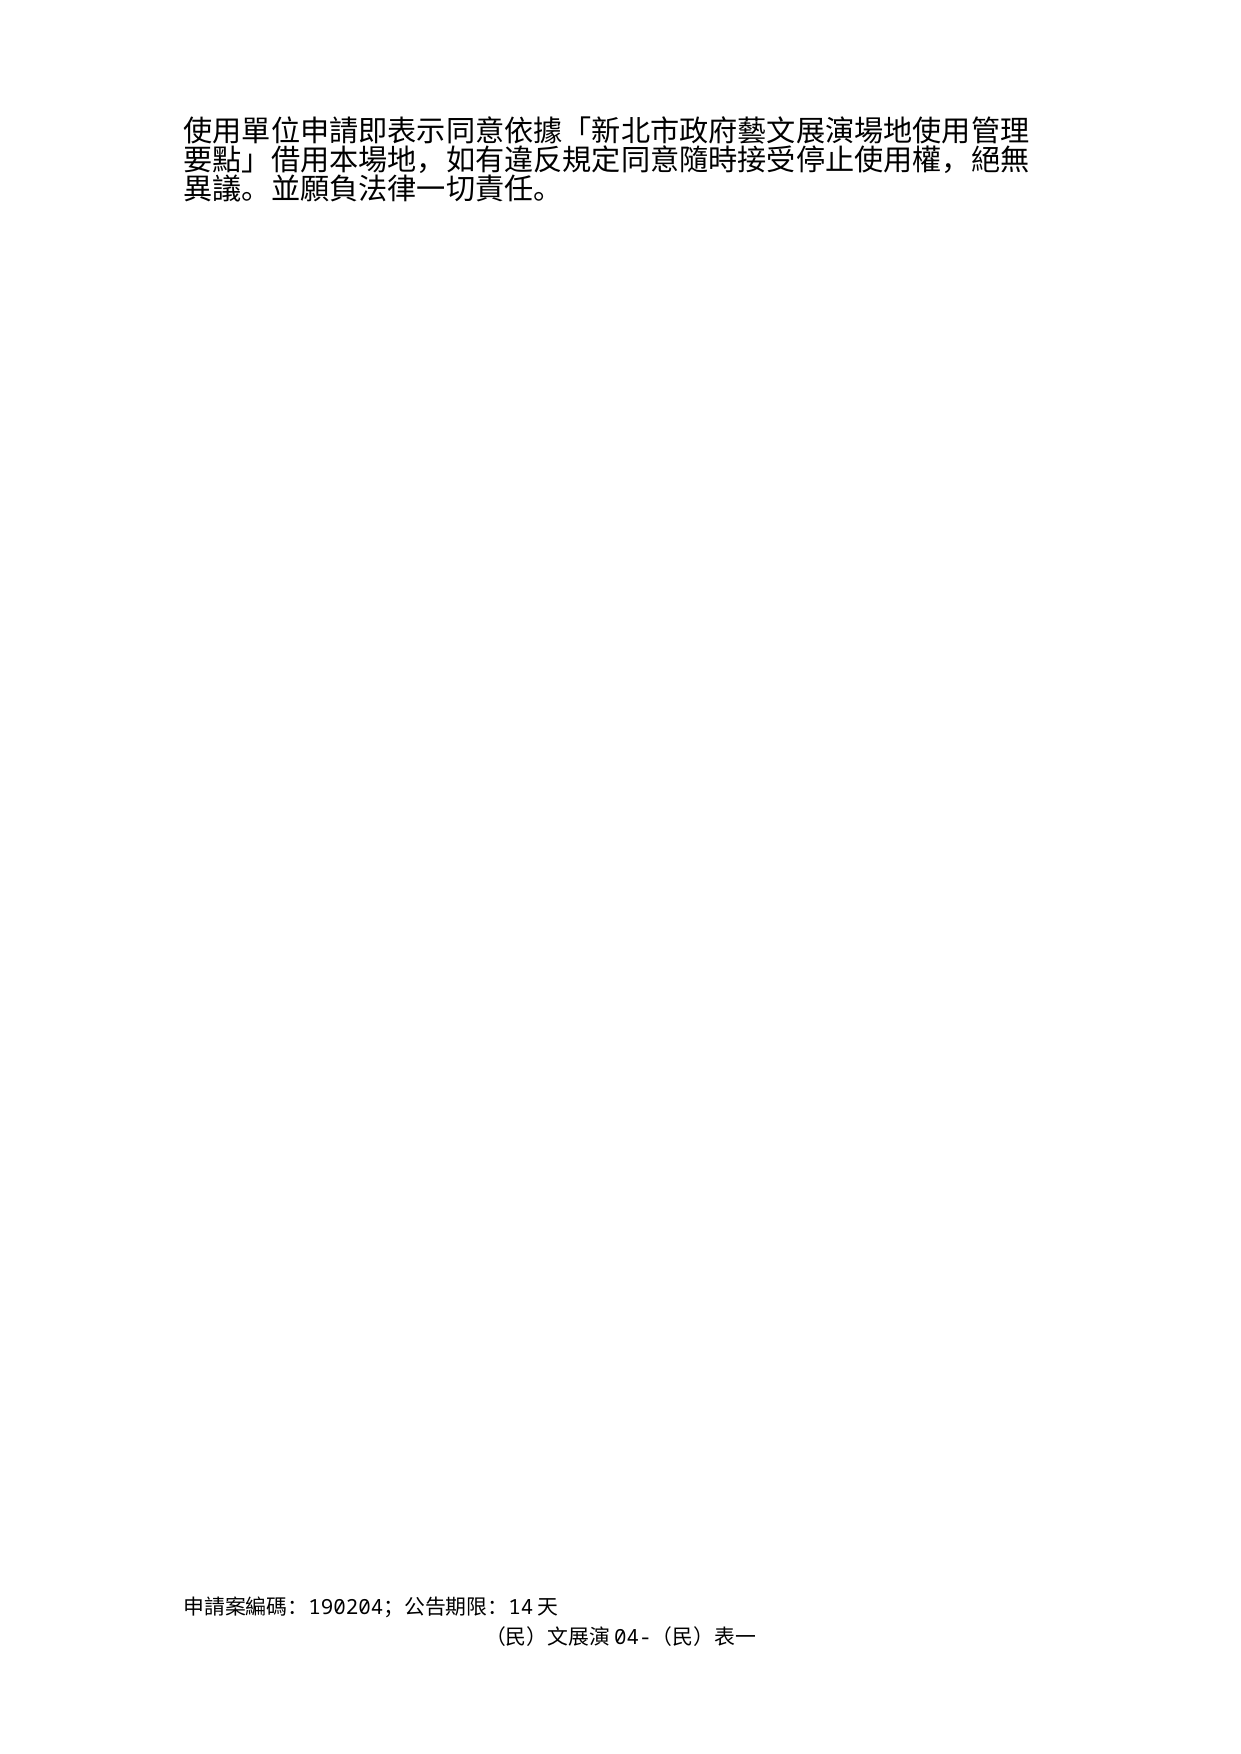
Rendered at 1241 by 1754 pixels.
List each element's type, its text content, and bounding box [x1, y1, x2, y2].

text 使用單位申請即表示同意依據「新北市政府藝文展演場地使用管理要點」借用本場地，如有違反規定同意隨時接受停止使用權，絕無異議。並願負法律一切責任。 [183, 118, 1057, 206]
